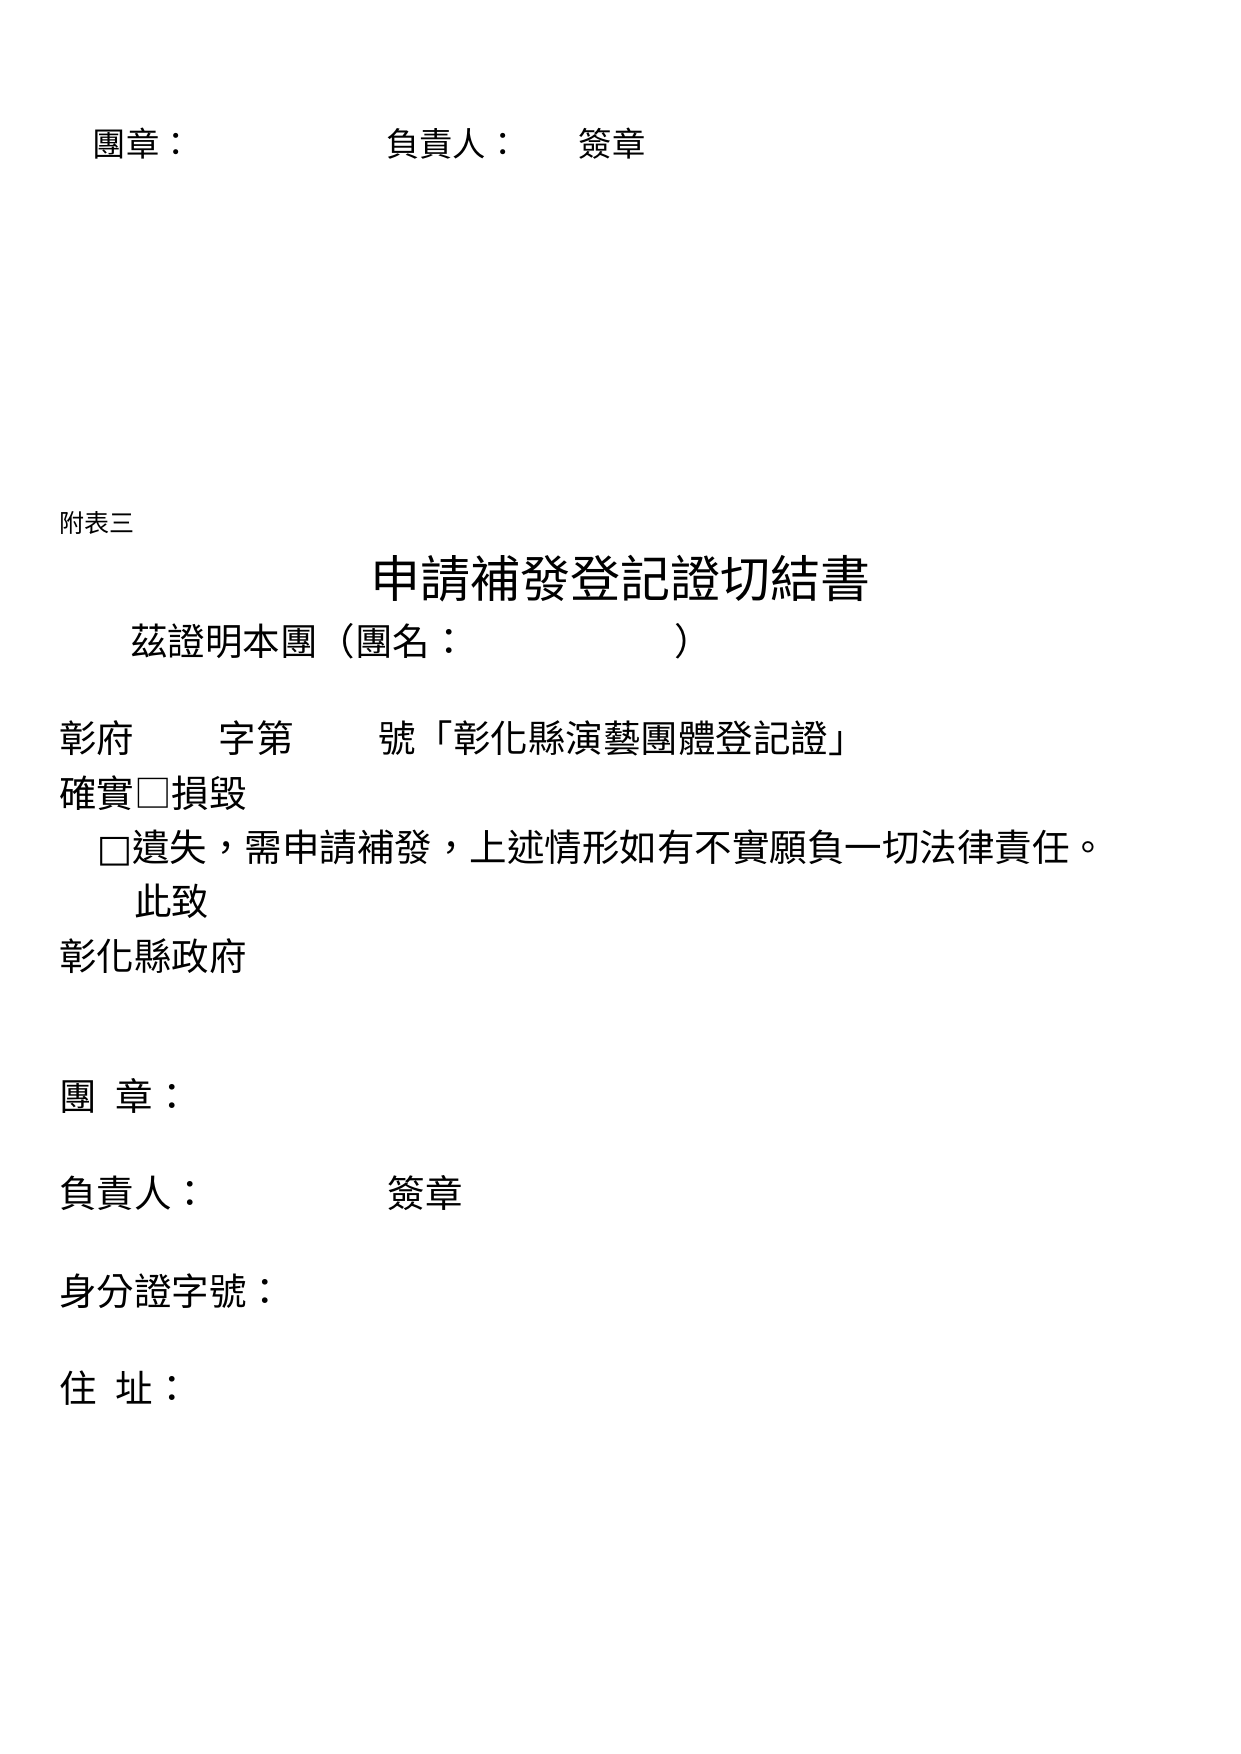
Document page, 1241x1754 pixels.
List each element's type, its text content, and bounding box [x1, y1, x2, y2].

text 確實□損毀 [59, 763, 1181, 818]
text 茲證明本團（團名： ） [130, 612, 1181, 666]
text 負責人： 簽章 [59, 1164, 1181, 1219]
text □遺失，需申請補發，上述情形如有不實願負一切法律責任。 [59, 818, 1181, 872]
text 此致 [59, 872, 1181, 926]
text 身分證字號： [59, 1262, 1181, 1316]
text 團 章： [59, 1067, 1181, 1121]
text 團章： 負責人： 簽章 [59, 117, 1181, 166]
text 彰府 字第 號「彰化縣演藝團體登記證」 [59, 709, 1181, 763]
text 彰化縣政府 [59, 926, 1181, 981]
text 申請補發登記證切結書 [59, 539, 1181, 612]
text 住 址： [59, 1359, 1181, 1413]
text 附表三 [59, 503, 1181, 539]
